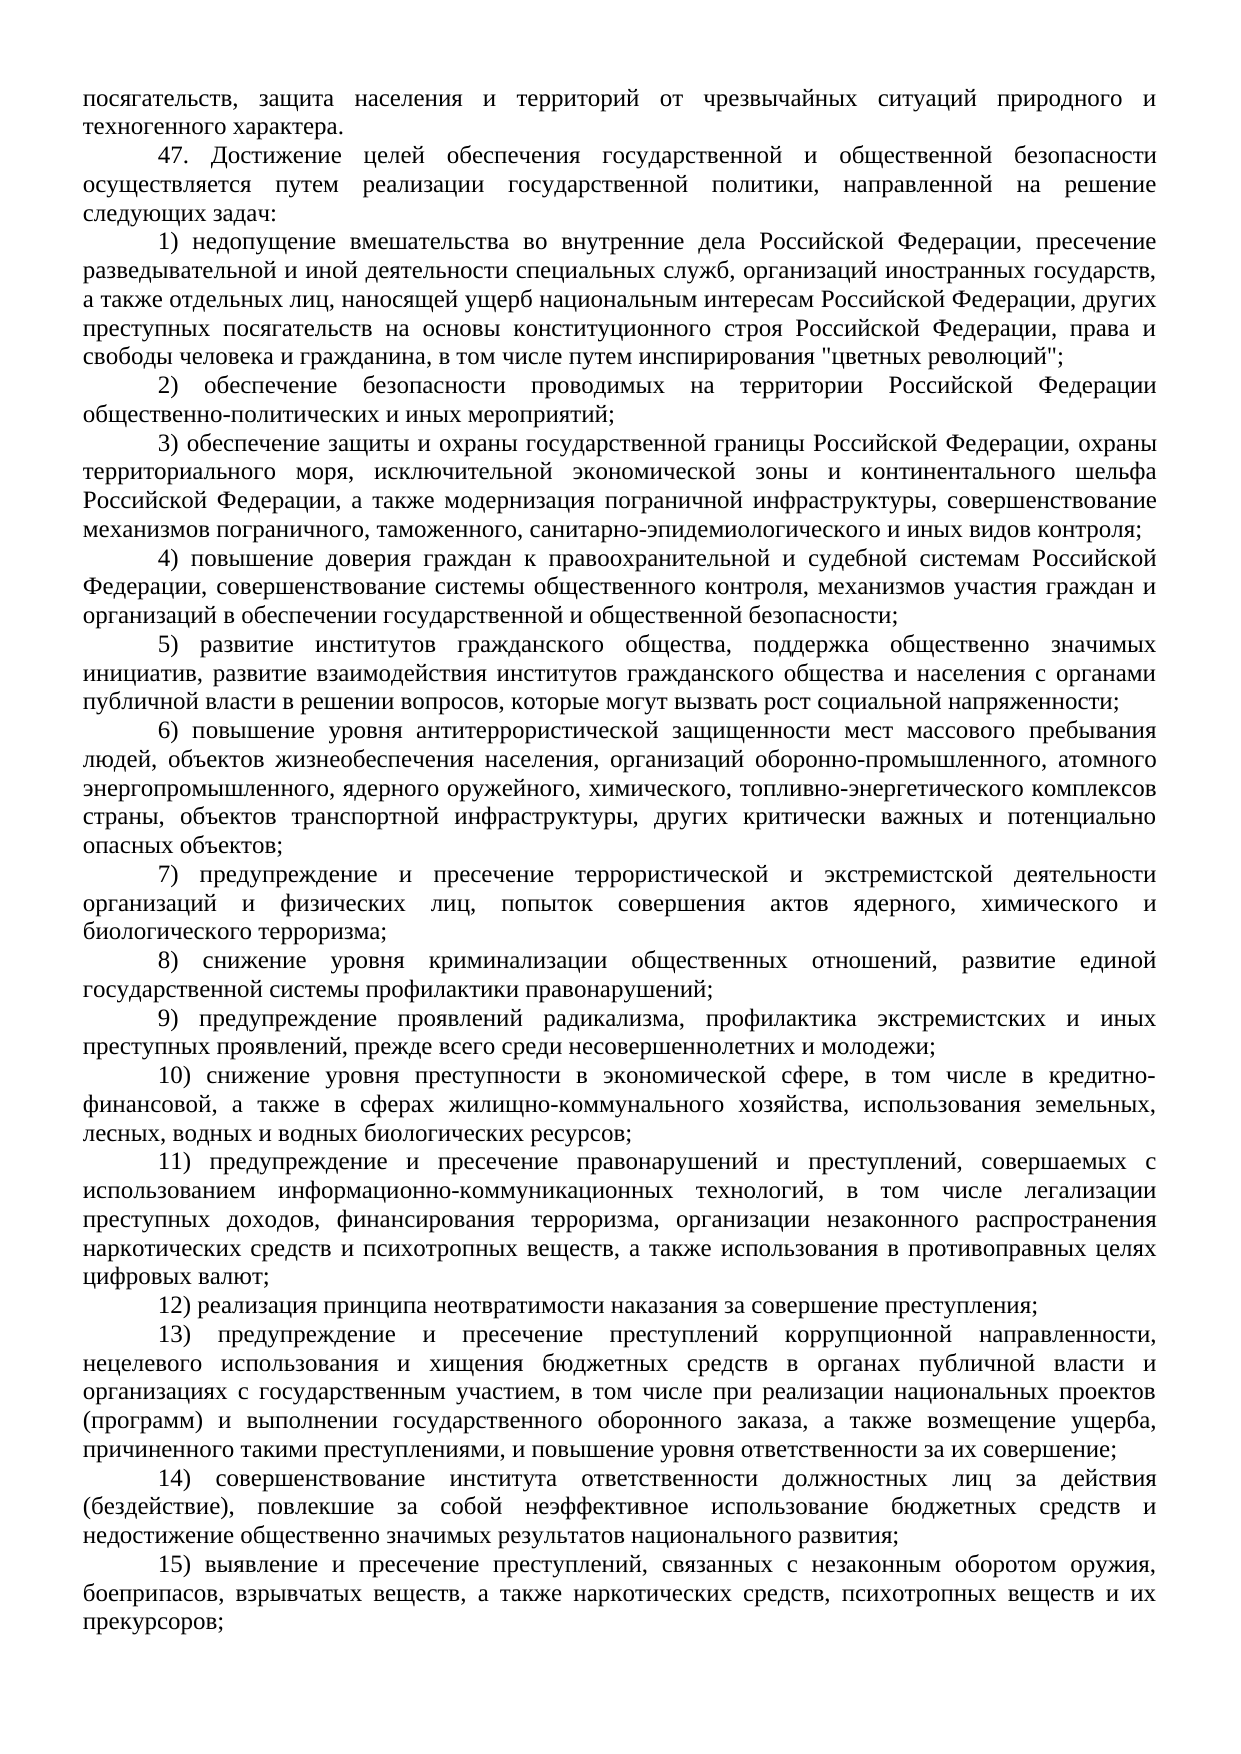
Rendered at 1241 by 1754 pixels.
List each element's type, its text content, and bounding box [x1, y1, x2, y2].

text 47. Достижение целей обеспечения государственной и общественной безопасности осуществляется путем реализации государственной политики, направленной на решение следующих задач: [83, 140, 1157, 226]
text 3) обеспечение защиты и охраны государственной границы Российской Федерации, охраны территориального моря, исключительной экономической зоны и континентального шельфа Российской Федерации, а также модернизация пограничной инфраструктуры, совершенствование механизмов пограничного, таможенного, санитарно-эпидемиологического и иных видов контроля; [83, 428, 1157, 543]
text 13) предупреждение и пресечение преступлений коррупционной направленности, нецелевого использования и хищения бюджетных средств в органах публичной власти и организациях с государственным участием, в том числе при реализации национальных проектов (программ) и выполнении государственного оборонного заказа, а также возмещение ущерба, причиненного такими преступлениями, и повышение уровня ответственности за их совершение; [83, 1319, 1157, 1463]
text 15) выявление и пресечение преступлений, связанных с незаконным оборотом оружия, боеприпасов, взрывчатых веществ, а также наркотических средств, психотропных веществ и их прекурсоров; [83, 1549, 1157, 1635]
text 10) снижение уровня преступности в экономической сфере, в том числе в кредитно-финансовой, а также в сферах жилищно-коммунального хозяйства, использования земельных, лесных, водных и водных биологических ресурсов; [83, 1060, 1157, 1146]
text 8) снижение уровня криминализации общественных отношений, развитие единой государственной системы профилактики правонарушений; [83, 945, 1157, 1003]
text 11) предупреждение и пресечение правонарушений и преступлений, совершаемых с использованием информационно-коммуникационных технологий, в том числе легализации преступных доходов, финансирования терроризма, организации незаконного распространения наркотических средств и психотропных веществ, а также использования в противоправных целях цифровых валют; [83, 1146, 1157, 1290]
text посягательств, защита населения и территорий от чрезвычайных ситуаций природного и техногенного характера. [83, 83, 1157, 140]
text 1) недопущение вмешательства во внутренние дела Российской Федерации, пресечение разведывательной и иной деятельности специальных служб, организаций иностранных государств, а также отдельных лиц, наносящей ущерб национальным интересам Российской Федерации, других преступных посягательств на основы конституционного строя Российской Федерации, права и свободы человека и гражданина, в том числе путем инспирирования "цветных революций"; [83, 226, 1157, 370]
text 12) реализация принципа неотвратимости наказания за совершение преступления; [83, 1290, 1157, 1319]
text 6) повышение уровня антитеррористической защищенности мест массового пребывания людей, объектов жизнеобеспечения населения, организаций оборонно-промышленного, атомного энергопромышленного, ядерного оружейного, химического, топливно-энергетического комплексов страны, объектов транспортной инфраструктуры, других критически важных и потенциально опасных объектов; [83, 715, 1157, 859]
text 5) развитие институтов гражданского общества, поддержка общественно значимых инициатив, развитие взаимодействия институтов гражданского общества и населения с органами публичной власти в решении вопросов, которые могут вызвать рост социальной напряженности; [83, 629, 1157, 715]
text 9) предупреждение проявлений радикализма, профилактика экстремистских и иных преступных проявлений, прежде всего среди несовершеннолетних и молодежи; [83, 1003, 1157, 1060]
text 2) обеспечение безопасности проводимых на территории Российской Федерации общественно-политических и иных мероприятий; [83, 370, 1157, 428]
text 4) повышение доверия граждан к правоохранительной и судебной системам Российской Федерации, совершенствование системы общественного контроля, механизмов участия граждан и организаций в обеспечении государственной и общественной безопасности; [83, 543, 1157, 629]
text 7) предупреждение и пресечение террористической и экстремистской деятельности организаций и физических лиц, попыток совершения актов ядерного, химического и биологического терроризма; [83, 859, 1157, 945]
text 14) совершенствование института ответственности должностных лиц за действия (бездействие), повлекшие за собой неэффективное использование бюджетных средств и недостижение общественно значимых результатов национального развития; [83, 1463, 1157, 1549]
